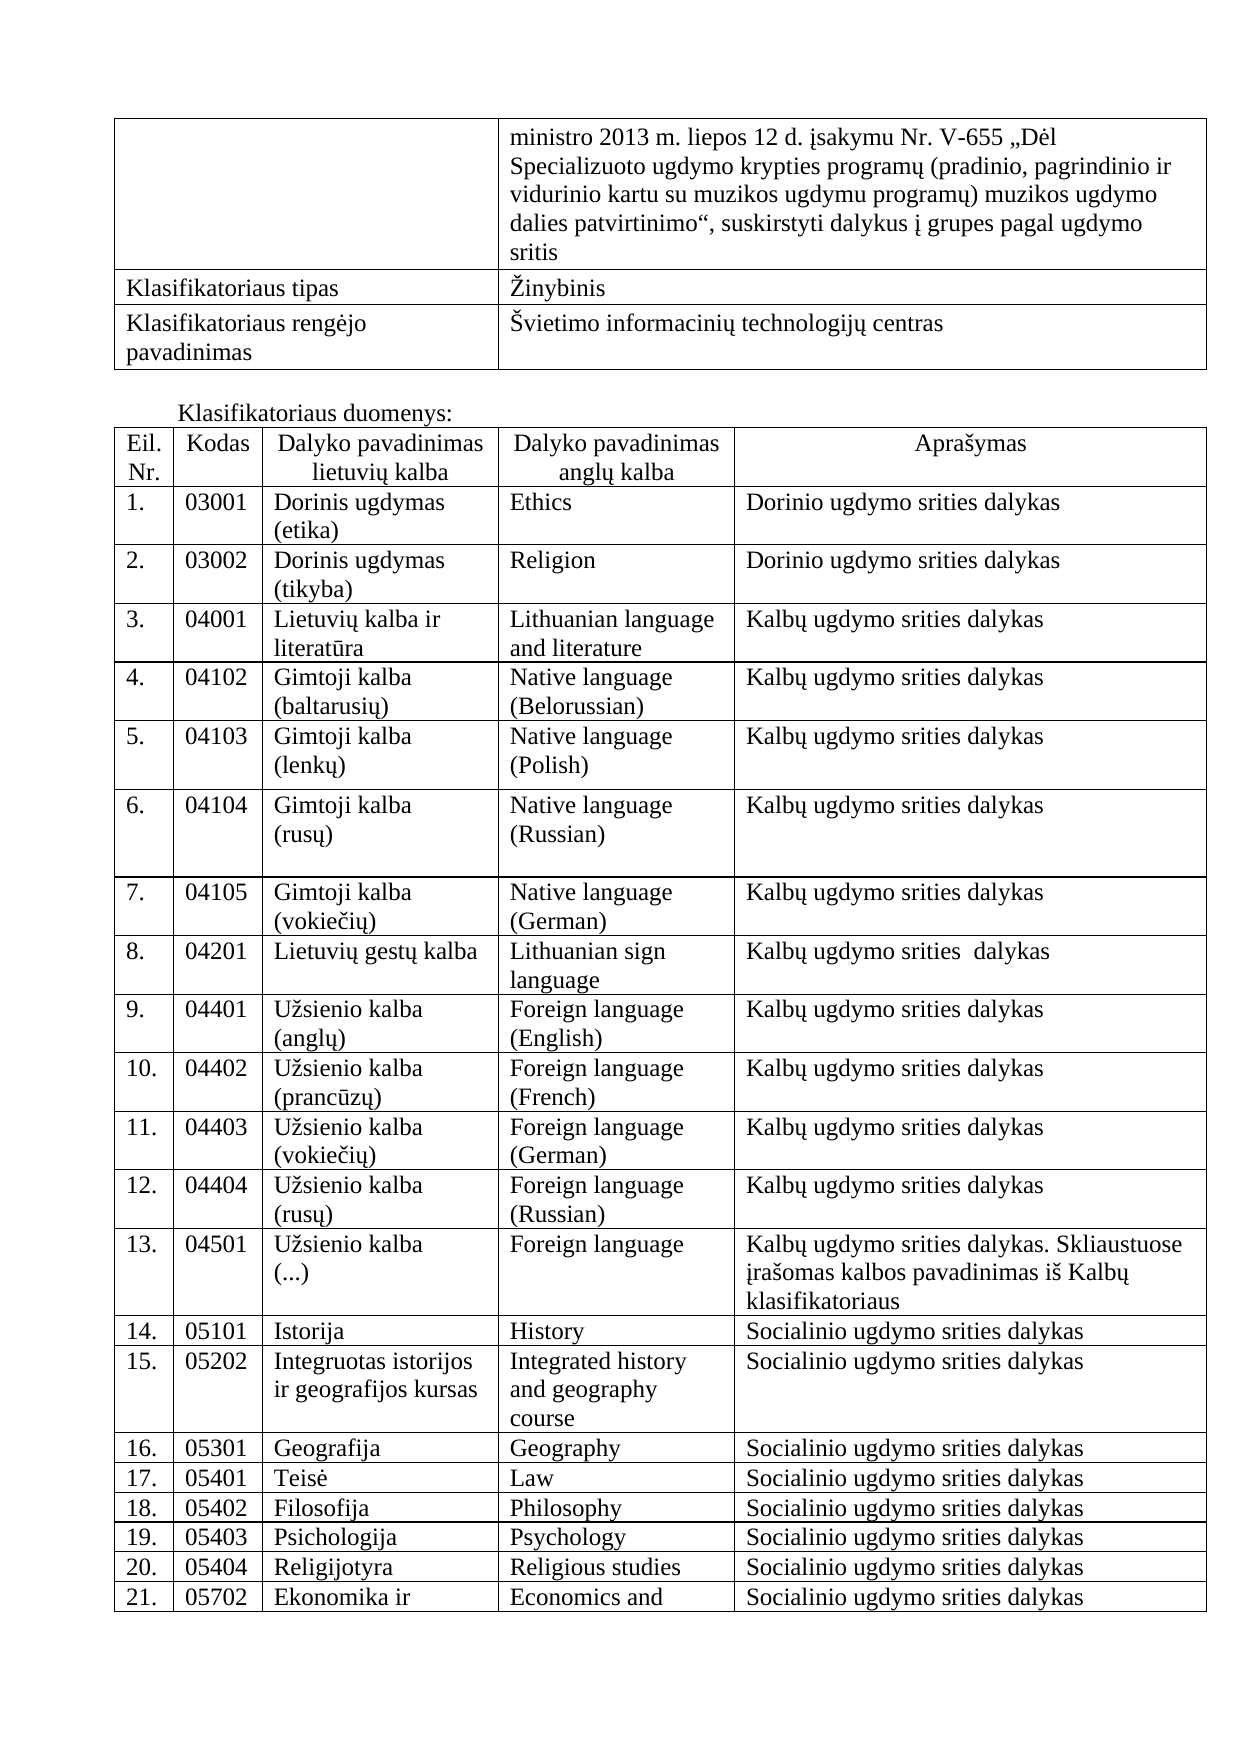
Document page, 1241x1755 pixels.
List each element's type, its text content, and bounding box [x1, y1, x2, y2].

table_cell Kalbų ugdymo srities dalykas [735, 1170, 1206, 1228]
table_cell 7. [115, 878, 173, 935]
table_cell Kalbų ugdymo srities dalykas. Skliaustuose įrašomas kalbos pavadinimas iš Kalbų klasifikatoriaus [735, 1229, 1206, 1315]
table_cell 18. [115, 1493, 173, 1521]
table_cell Gimtoji kalba (rusų) [263, 790, 498, 876]
table_cell Geografija [263, 1433, 498, 1462]
table_cell Socialinio ugdymo srities dalykas [735, 1582, 1206, 1611]
table_cell Integruotas istorijos ir geografijos kursas [263, 1346, 498, 1432]
table_header Aprašymas [735, 428, 1206, 486]
table_cell Užsienio kalba (...) [263, 1229, 498, 1315]
table_cell Lithuanian sign language [499, 936, 734, 993]
table_cell Religious studies [499, 1552, 734, 1581]
table_cell Gimtoji kalba (vokiečių) [263, 878, 498, 935]
table_cell Integrated history and geography course [499, 1346, 734, 1432]
table_cell 04105 [174, 878, 262, 935]
table_header Eil. Nr. [115, 428, 173, 486]
table_cell Socialinio ugdymo srities dalykas [735, 1523, 1206, 1551]
table_cell Užsienio kalba (prancūzų) [263, 1053, 498, 1111]
table_cell Socialinio ugdymo srities dalykas [735, 1346, 1206, 1432]
table_cell 12. [115, 1170, 173, 1228]
table_cell Užsienio kalba (vokiečių) [263, 1112, 498, 1169]
table_cell 3. [115, 604, 173, 661]
table_cell Kalbų ugdymo srities dalykas [735, 1053, 1206, 1111]
table_cell 10. [115, 1053, 173, 1111]
table_cell Švietimo informacinių technologijų centras [499, 305, 1206, 369]
table_cell Philosophy [499, 1493, 734, 1521]
text Klasifikatoriaus duomenys: [177, 398, 1122, 427]
table_cell Socialinio ugdymo srities dalykas [735, 1552, 1206, 1581]
table_cell 05401 [174, 1463, 262, 1492]
table_cell Religion [499, 545, 734, 603]
table_cell 05301 [174, 1433, 262, 1462]
table_cell Foreign language (German) [499, 1112, 734, 1169]
table_cell 5. [115, 721, 173, 789]
table_cell Native language (Polish) [499, 721, 734, 789]
table_cell 05402 [174, 1493, 262, 1521]
table_cell Native language (German) [499, 878, 734, 935]
table_cell [115, 119, 498, 269]
table_cell Native language (Russian) [499, 790, 734, 876]
table_cell Lithuanian language and literature [499, 604, 734, 661]
table_cell 05702 [174, 1582, 262, 1611]
table_cell Klasifikatoriaus tipas [115, 270, 498, 304]
table_cell Economics and [499, 1582, 734, 1611]
table_cell Foreign language (French) [499, 1053, 734, 1111]
table_cell Religijotyra [263, 1552, 498, 1581]
table_cell 05403 [174, 1523, 262, 1551]
table_cell 04001 [174, 604, 262, 661]
table_cell 04402 [174, 1053, 262, 1111]
table_cell Native language (Belorussian) [499, 663, 734, 720]
table_cell 03001 [174, 487, 262, 544]
table_cell Dorinis ugdymas (etika) [263, 487, 498, 544]
table_cell 15. [115, 1346, 173, 1432]
table_cell Psichologija [263, 1523, 498, 1551]
table_cell 04403 [174, 1112, 262, 1169]
table_cell 8. [115, 936, 173, 993]
table_cell Ekonomika ir [263, 1582, 498, 1611]
table_cell Lietuvių gestų kalba [263, 936, 498, 993]
table_cell Socialinio ugdymo srities dalykas [735, 1493, 1206, 1521]
table_cell Foreign language (Russian) [499, 1170, 734, 1228]
table_cell 16. [115, 1433, 173, 1462]
table_cell Geography [499, 1433, 734, 1462]
table_cell 11. [115, 1112, 173, 1169]
table_cell Teisė [263, 1463, 498, 1492]
table_cell Kalbų ugdymo srities dalykas [735, 1112, 1206, 1169]
table_header Dalyko pavadinimas lietuvių kalba [263, 428, 498, 486]
table_cell Psychology [499, 1523, 734, 1551]
table_cell Gimtoji kalba (lenkų) [263, 721, 498, 789]
table_cell 13. [115, 1229, 173, 1315]
table_cell Kalbų ugdymo srities dalykas [735, 790, 1206, 876]
table_cell Lietuvių kalba ir literatūra [263, 604, 498, 661]
table_cell Gimtoji kalba (baltarusių) [263, 663, 498, 720]
table_cell 1. [115, 487, 173, 544]
table_cell Foreign language [499, 1229, 734, 1315]
table_cell Socialinio ugdymo srities dalykas [735, 1316, 1206, 1345]
table_cell Kalbų ugdymo srities dalykas [735, 721, 1206, 789]
table_cell 05404 [174, 1552, 262, 1581]
table_cell Kalbų ugdymo srities dalykas [735, 663, 1206, 720]
table_cell 9. [115, 995, 173, 1052]
table_cell Filosofija [263, 1493, 498, 1521]
table_cell 4. [115, 663, 173, 720]
table_cell ministro 2013 m. liepos 12 d. įsakymu Nr. V-655 „Dėl Specializuoto ugdymo krypties programų (pradinio, pagrindinio ir vidurinio kartu su muzikos ugdymu programų) muzikos ugdymo dalies patvirtinimo“, suskirstyti dalykus į grupes pagal ugdymo sritis [499, 119, 1206, 269]
table_cell 17. [115, 1463, 173, 1492]
table_cell 04404 [174, 1170, 262, 1228]
table_cell 04401 [174, 995, 262, 1052]
table_cell Kalbų ugdymo srities dalykas [735, 604, 1206, 661]
table_cell 04201 [174, 936, 262, 993]
table_cell Law [499, 1463, 734, 1492]
table_cell 21. [115, 1582, 173, 1611]
table_cell 14. [115, 1316, 173, 1345]
table_cell Dorinio ugdymo srities dalykas [735, 487, 1206, 544]
table_cell Foreign language (English) [499, 995, 734, 1052]
table_cell 19. [115, 1523, 173, 1551]
table_cell Žinybinis [499, 270, 1206, 304]
table_cell Socialinio ugdymo srities dalykas [735, 1433, 1206, 1462]
table_cell Socialinio ugdymo srities dalykas [735, 1463, 1206, 1492]
table_cell Ethics [499, 487, 734, 544]
table_cell 2. [115, 545, 173, 603]
table_cell 04103 [174, 721, 262, 789]
table_cell Užsienio kalba (anglų) [263, 995, 498, 1052]
table_cell 05101 [174, 1316, 262, 1345]
table_cell 05202 [174, 1346, 262, 1432]
table_cell Dorinis ugdymas (tikyba) [263, 545, 498, 603]
table_cell 04501 [174, 1229, 262, 1315]
table_cell 03002 [174, 545, 262, 603]
table_cell History [499, 1316, 734, 1345]
table_cell 6. [115, 790, 173, 876]
table_cell Užsienio kalba (rusų) [263, 1170, 498, 1228]
table_header Kodas [174, 428, 262, 486]
table_cell Dorinio ugdymo srities dalykas [735, 545, 1206, 603]
table_cell Klasifikatoriaus rengėjo pavadinimas [115, 305, 498, 369]
table_cell Kalbų ugdymo srities dalykas [735, 936, 1206, 993]
table_header Dalyko pavadinimas anglų kalba [499, 428, 734, 486]
table_cell Kalbų ugdymo srities dalykas [735, 995, 1206, 1052]
table_cell 04102 [174, 663, 262, 720]
table_cell 20. [115, 1552, 173, 1581]
table_cell Kalbų ugdymo srities dalykas [735, 878, 1206, 935]
table_cell 04104 [174, 790, 262, 876]
table_cell Istorija [263, 1316, 498, 1345]
